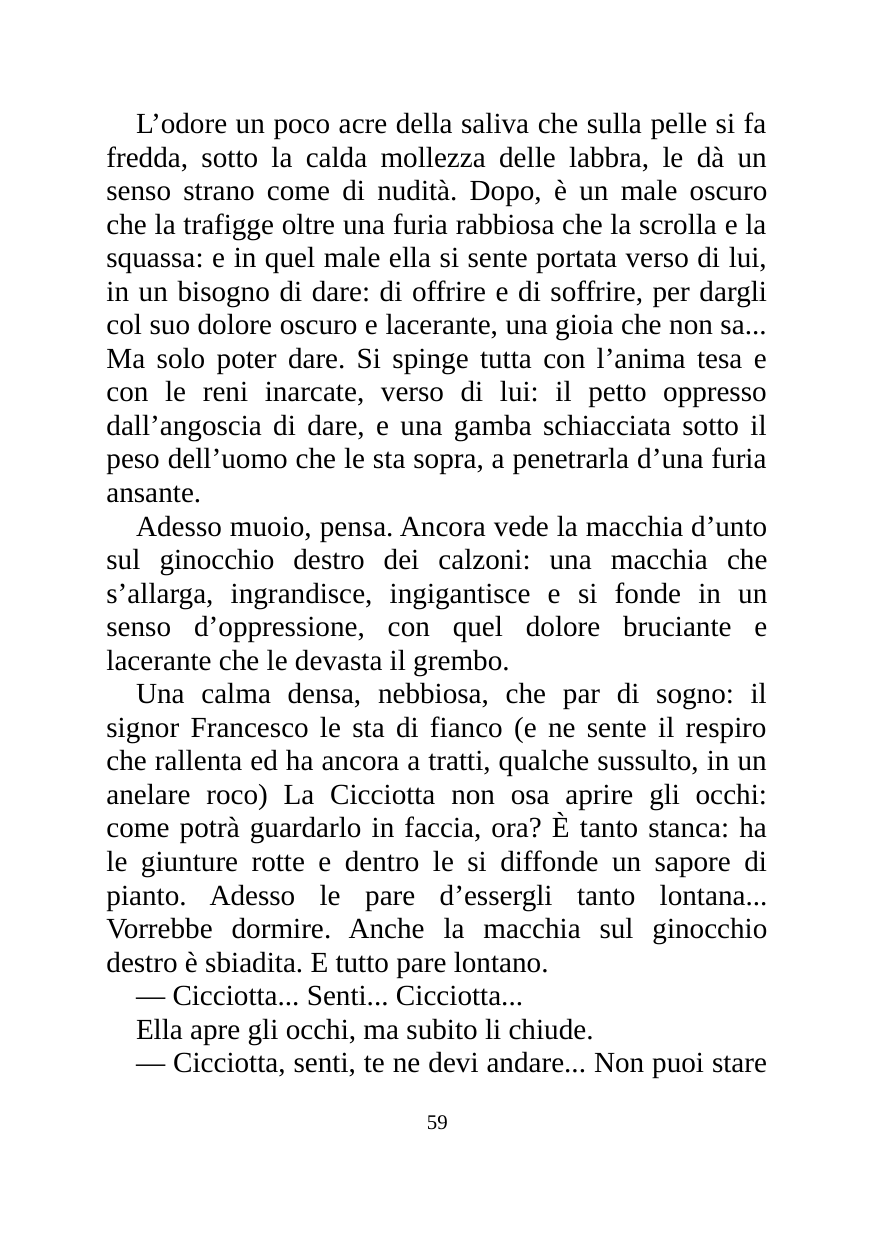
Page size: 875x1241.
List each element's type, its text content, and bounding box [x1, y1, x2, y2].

text Adesso muoio, pensa. Ancora vede la macchia d’unto sul ginocchio destro dei calzoni: una macchia che s’allarga, ingrandisce, ingigantisce e si fonde in un senso d’oppressione, con quel dolore bruciante e lacerante che le devasta il grembo. [106, 509, 768, 676]
text Ella apre gli occhi, ma subito li chiude. [106, 1012, 768, 1045]
text Una calma densa, nebbiosa, che par di sogno: il signor Francesco le sta di fianco (e ne sente il respiro che rallenta ed ha ancora a tratti, qualche sussulto, in un anelare roco) La Cicciotta non osa aprire gli occhi: come potrà guardarlo in faccia, ora? È tanto stanca: ha le giunture rotte e dentro le si diffonde un sapore di pianto. Adesso le pare d’essergli tanto lontana... Vorrebbe dormire. Anche la macchia sul ginocchio destro è sbiadita. E tutto pare lontano. [106, 676, 768, 978]
text L’odore un poco acre della saliva che sulla pelle si fa fredda, sotto la calda mollezza delle labbra, le dà un senso strano come di nudità. Dopo, è un male oscuro che la trafigge oltre una furia rabbiosa che la scrolla e la squassa: e in quel male ella si sente portata verso di lui, in un bisogno di dare: di offrire e di soffrire, per dargli col suo dolore oscuro e lacerante, una gioia che non sa... Ma solo poter dare. Si spinge tutta con l’anima tesa e con le reni inarcate, verso di lui: il petto oppresso dall’angoscia di dare, e una gamba schiacciata sotto il peso dell’uomo che le sta sopra, a penetrarla d’una furia ansante. [106, 106, 768, 509]
text — Cicciotta... Senti... Cicciotta... [106, 978, 768, 1012]
text — Cicciotta, senti, te ne devi andare... Non puoi stare [106, 1045, 768, 1079]
